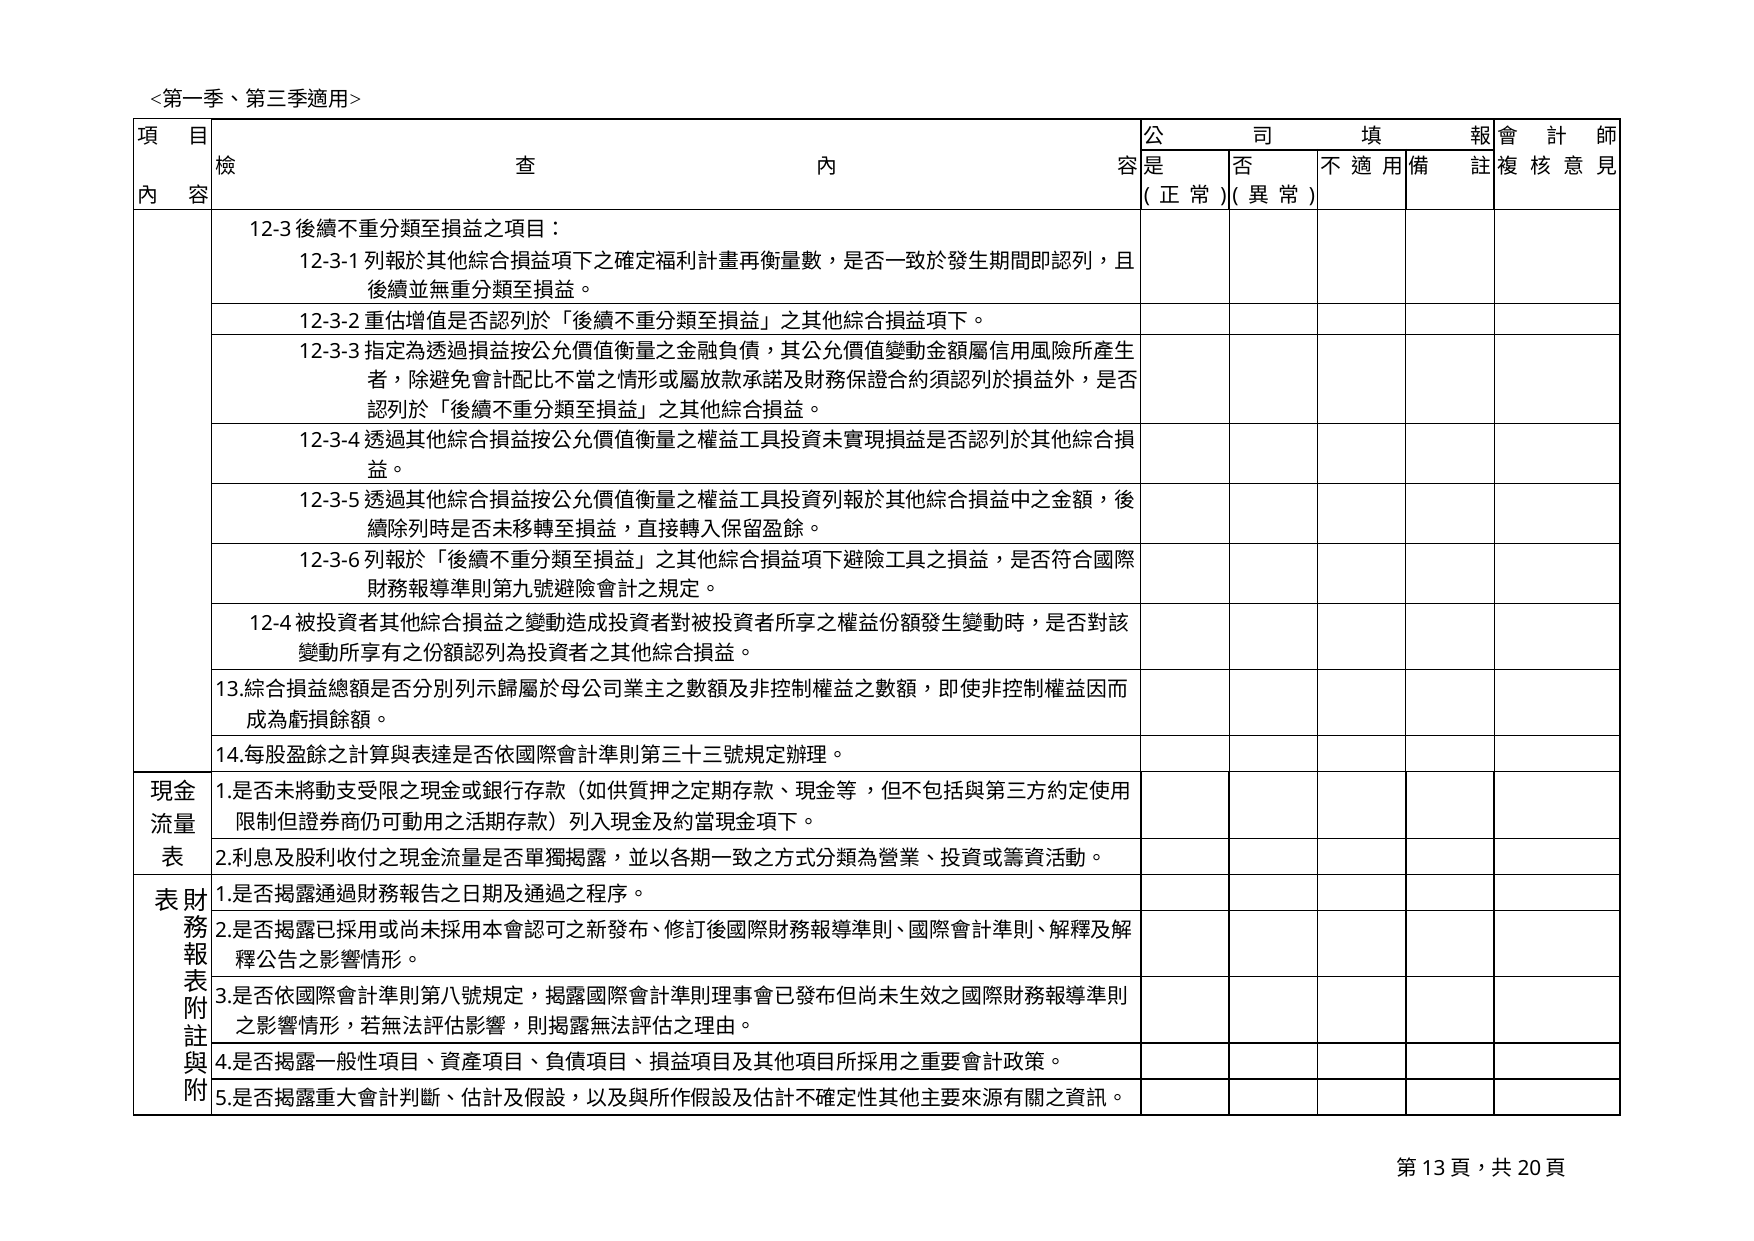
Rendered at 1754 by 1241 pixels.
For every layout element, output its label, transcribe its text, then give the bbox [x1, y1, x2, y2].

table_cell 5.是否揭露重大會計判斷、估計及假設，以及與所作假設及估計不確定性其他主要來源有關之資訊。 [212, 1080, 1140, 1114]
table_cell [1230, 977, 1317, 1042]
table_cell [1141, 210, 1229, 303]
table_cell [1318, 839, 1405, 873]
table_cell [1495, 544, 1619, 603]
table_header 公司填報 [1142, 120, 1493, 149]
table_cell [1406, 604, 1494, 669]
table_cell [1230, 484, 1317, 543]
table_cell [1318, 335, 1405, 423]
table_cell 是 (正常) [1142, 151, 1228, 209]
table_cell 12-3-6列報於「後續不重分類至損益」之其他綜合損益項下避險工具之損益，是否符合國際財務報導準則第九號避險會計之規定。 [212, 544, 1140, 603]
table_cell 內容 [134, 149, 211, 209]
table_cell 12-3-2重估增值是否認列於「後續不重分類至損益」之其他綜合損益項下。 [212, 304, 1140, 334]
table_cell [1406, 424, 1494, 483]
table_cell [1318, 604, 1405, 669]
table_cell [1141, 604, 1229, 669]
table_cell 2.利息及股利收付之現金流量是否單獨揭露，並以各期一致之方式分類為營業、投資或籌資活動。 [212, 839, 1140, 873]
table_cell [1406, 736, 1494, 771]
table_cell [1406, 670, 1494, 735]
table_cell [1495, 1080, 1619, 1114]
table_cell [1142, 875, 1228, 909]
table_cell 12-3-5透過其他綜合損益按公允價值衡量之權益工具投資列報於其他綜合損益中之金額，後續除列時是否未移轉至損益，直接轉入保留盈餘。 [212, 484, 1140, 543]
table_cell [1230, 210, 1317, 303]
table_cell [1318, 772, 1405, 837]
table_cell [1495, 670, 1619, 735]
table_cell 否 (異常) [1230, 151, 1317, 209]
table_cell [1141, 424, 1229, 483]
table_cell [1230, 544, 1317, 603]
table_cell [1406, 544, 1494, 603]
table_cell [1230, 839, 1317, 873]
table_cell 12-4被投資者其他綜合損益之變動造成投資者對被投資者所享之權益份額發生變動時，是否對該變動所享有之份額認列為投資者之其他綜合損益。 [212, 604, 1140, 669]
table_cell [1230, 335, 1317, 423]
table_cell [1141, 304, 1229, 334]
table_cell [1230, 604, 1317, 669]
table_cell 檢查內容 [212, 149, 1140, 209]
table_cell [1406, 210, 1494, 303]
table_cell [1230, 1044, 1317, 1078]
table_header 會計師 [1495, 120, 1619, 149]
table_cell [1230, 736, 1317, 771]
table_cell [1406, 335, 1494, 423]
table_cell [1142, 977, 1228, 1042]
table_cell [1495, 977, 1619, 1042]
table_cell [1407, 911, 1493, 976]
table_cell [1141, 484, 1229, 543]
table_cell [1495, 604, 1619, 669]
table_cell [1318, 1044, 1405, 1078]
table_cell [1318, 544, 1405, 603]
table_cell [1318, 1080, 1405, 1114]
table_cell [1141, 544, 1229, 603]
table_cell [1230, 424, 1317, 483]
table_cell [1142, 1080, 1228, 1114]
table_cell [1407, 1080, 1493, 1114]
table_cell [1495, 335, 1619, 423]
table_header 項目 [134, 119, 211, 149]
table_cell 不適用 [1318, 151, 1405, 209]
table_cell [1407, 1044, 1493, 1078]
table_cell [1406, 484, 1494, 543]
table_cell [1318, 304, 1405, 334]
table_cell [1230, 772, 1317, 837]
table_cell [1318, 484, 1405, 543]
table_cell 財務報表附註與附表 [134, 875, 211, 1114]
table_header [212, 120, 1140, 149]
table_cell [1495, 210, 1619, 303]
table_cell [1406, 304, 1494, 334]
table_cell [1318, 736, 1405, 771]
table_cell 4.是否揭露一般性項目、資產項目、負債項目、損益項目及其他項目所採用之重要會計政策。 [212, 1044, 1140, 1078]
table_cell [1318, 670, 1405, 735]
table_cell [1318, 911, 1405, 976]
table_cell [1230, 911, 1317, 976]
table_cell 12-3-4透過其他綜合損益按公允價值衡量之權益工具投資未實現損益是否認列於其他綜合損益。 [212, 424, 1140, 483]
table_cell [1495, 875, 1619, 909]
table_cell [1495, 736, 1619, 771]
table_cell [1495, 304, 1619, 334]
table_cell [1407, 772, 1493, 837]
table_cell [1142, 839, 1228, 873]
table_cell [1407, 839, 1493, 873]
table_cell [1495, 911, 1619, 976]
table_cell [1142, 911, 1228, 976]
table_cell [1407, 875, 1493, 909]
table_cell [1230, 1080, 1317, 1114]
table_cell 3.是否依國際會計準則第八號規定，揭露國際會計準則理事會已發布但尚未生效之國際財務報導準則之影響情形，若無法評估影響，則揭露無法評估之理由。 [212, 977, 1140, 1042]
table_cell 1.是否揭露通過財務報告之日期及通過之程序。 [212, 875, 1140, 909]
table_cell [1142, 772, 1228, 837]
table_cell [1141, 335, 1229, 423]
table_cell 2.是否揭露已採用或尚未採用本會認可之新發布、修訂後國際財務報導準則、國際會計準則、解釋及解釋公告之影響情形。 [212, 911, 1140, 976]
table_cell [1141, 736, 1229, 771]
table_cell [1495, 424, 1619, 483]
table_cell [1230, 875, 1317, 909]
table_cell 12-3-3指定為透過損益按公允價值衡量之金融負債，其公允價值變動金額屬信用風險所產生者，除避免會計配比不當之情形或屬放款承諾及財務保證合約須認列於損益外，是否認列於「後續不重分類至損益」之其他綜合損益。 [212, 335, 1140, 423]
table_cell 綜合損益表 [134, 210, 211, 771]
table_cell 14.每股盈餘之計算與表達是否依國際會計準則第三十三號規定辦理。 [212, 736, 1140, 771]
table_cell [1230, 304, 1317, 334]
table_cell [1318, 977, 1405, 1042]
table_cell [1230, 670, 1317, 735]
table_cell 複核意見 [1495, 149, 1619, 209]
table_cell [1495, 484, 1619, 543]
table_cell 1.是否未將動支受限之現金或銀行存款（如供質押之定期存款、現金等，但不包括與第三方約定使用限制但證券商仍可動用之活期存款）列入現金及約當現金項下。 [212, 772, 1140, 837]
table_cell [1318, 424, 1405, 483]
table_cell [1495, 839, 1619, 873]
table_cell [1142, 1044, 1228, 1078]
table_cell [1318, 210, 1405, 303]
table_cell [1141, 670, 1229, 735]
table_cell 備註 [1407, 151, 1493, 209]
table_cell [1318, 875, 1405, 909]
table_cell [1495, 1044, 1619, 1078]
table_cell [1407, 977, 1493, 1042]
table_cell [1495, 772, 1619, 837]
table_cell 13.綜合損益總額是否分別列示歸屬於母公司業主之數額及非控制權益之數額，即使非控制權益因而成為虧損餘額。 [212, 670, 1140, 735]
table_cell 12-3後續不重分類至損益之項目： 12-3-1列報於其他綜合損益項下之確定福利計畫再衡量數，是否一致於發生期間即認列，且後續並無重分類至損益。 [212, 210, 1140, 303]
table_cell 現金 流量表 [134, 773, 211, 873]
